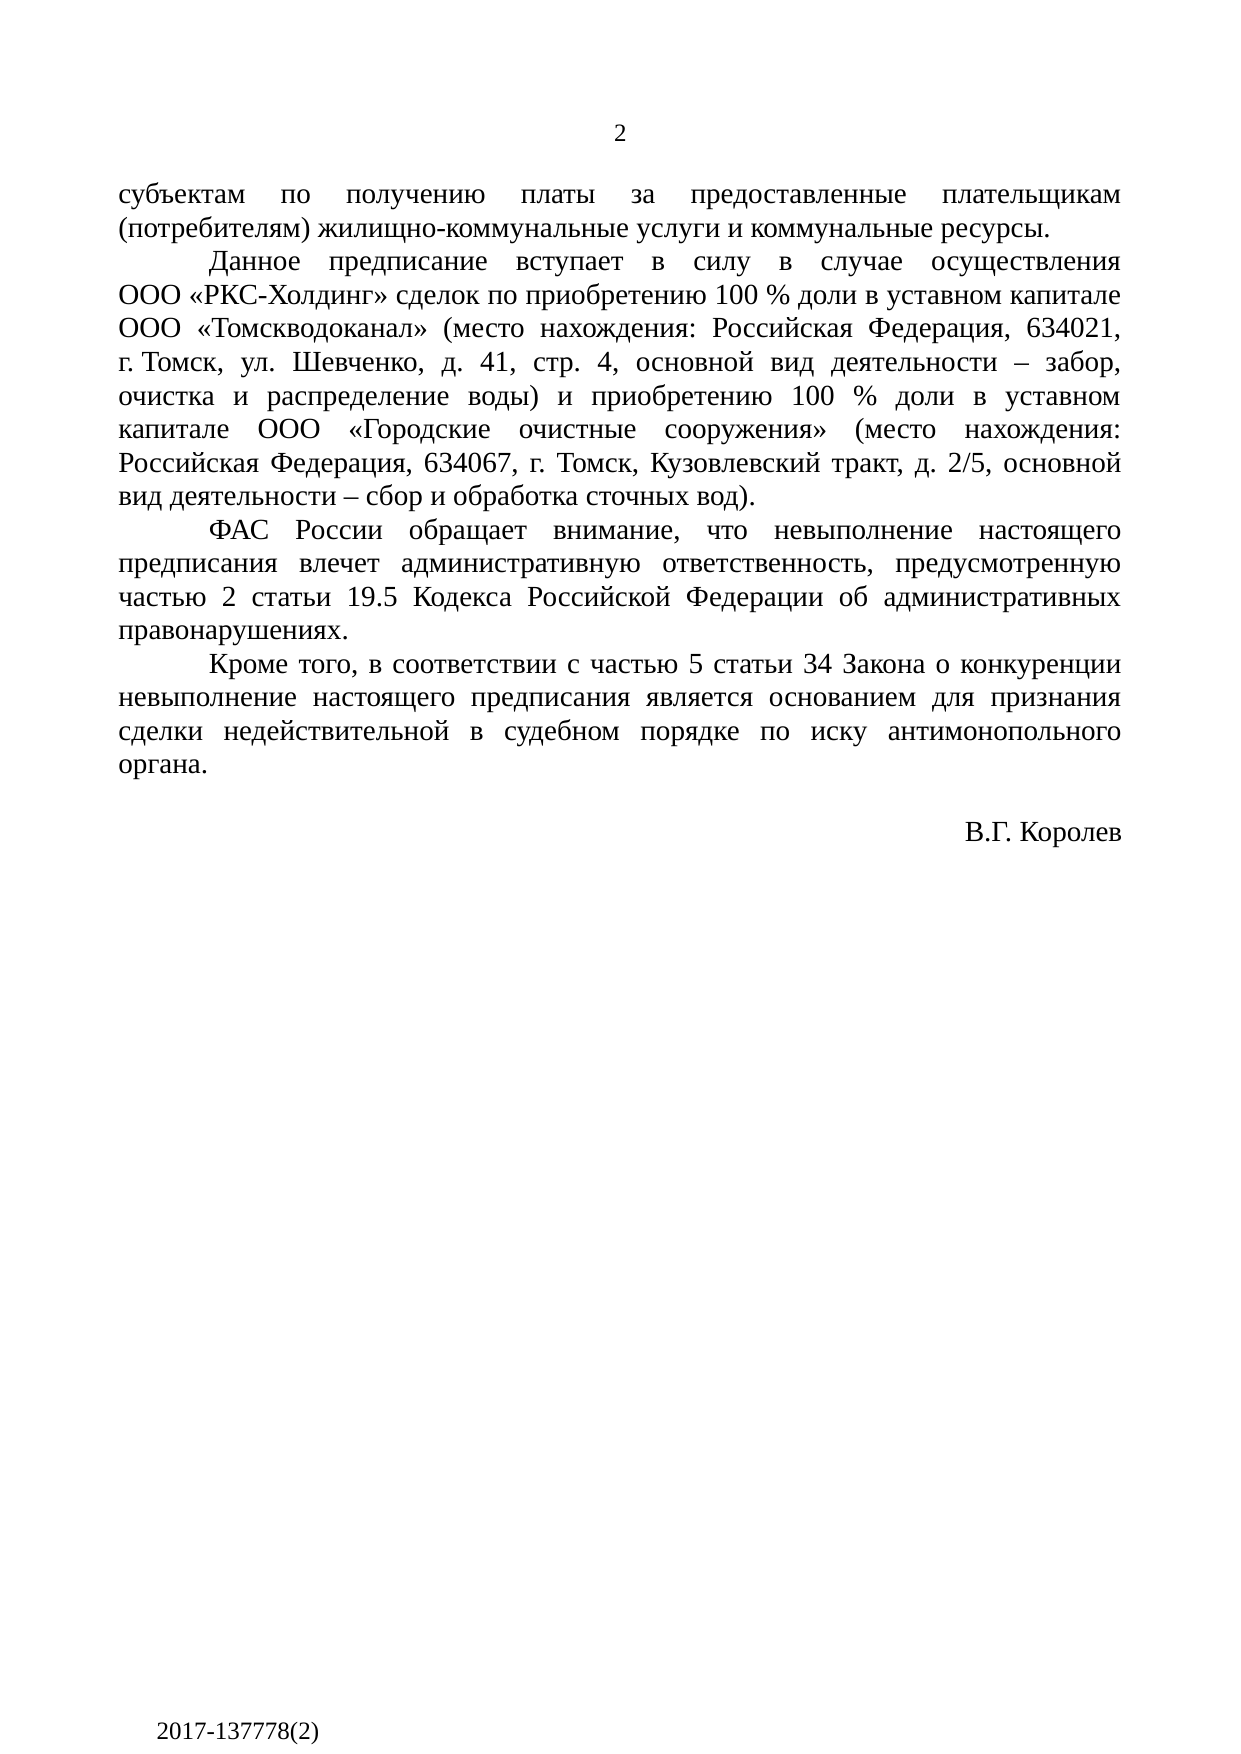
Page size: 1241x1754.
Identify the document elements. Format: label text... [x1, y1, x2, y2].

text Кроме того, в соответствии с частью 5 статьи 34 Закона о конкуренции невыполнение настоящего предписания является основанием для признания сделки недействительной в судебном порядке по иску антимонопольного органа. [118, 646, 1122, 780]
text субъектам по получению платы за предоставленные плательщикам (потребителям) жилищно-коммунальные услуги и коммунальные ресурсы. [118, 176, 1122, 243]
text Данное предписание вступает в силу в случае осуществления ООО «РКС-Холдинг» сделок по приобретению 100 % доли в уставном капитале ООО «Томскводоканал» (место нахождения: Российская Федерация, 634021, г. Томск, ул. Шевченко, д. 41, стр. 4, основной вид деятельности – забор, очистка и распределение воды) и приобретению 100 % доли в уставном капитале ООО «Городские очистные сооружения» (место нахождения: Российская Федерация, 634067, г. Томск, Кузовлевский тракт, д. 2/5, основной вид деятельности – сбор и обработка сточных вод). [118, 243, 1122, 512]
text В.Г. Королев [118, 814, 1122, 847]
text ФАС России обращает внимание, что невыполнение настоящего предписания влечет административную ответственность, предусмотренную частью 2 статьи 19.5 Кодекса Российской Федерации об административных правонарушениях. [118, 512, 1122, 646]
